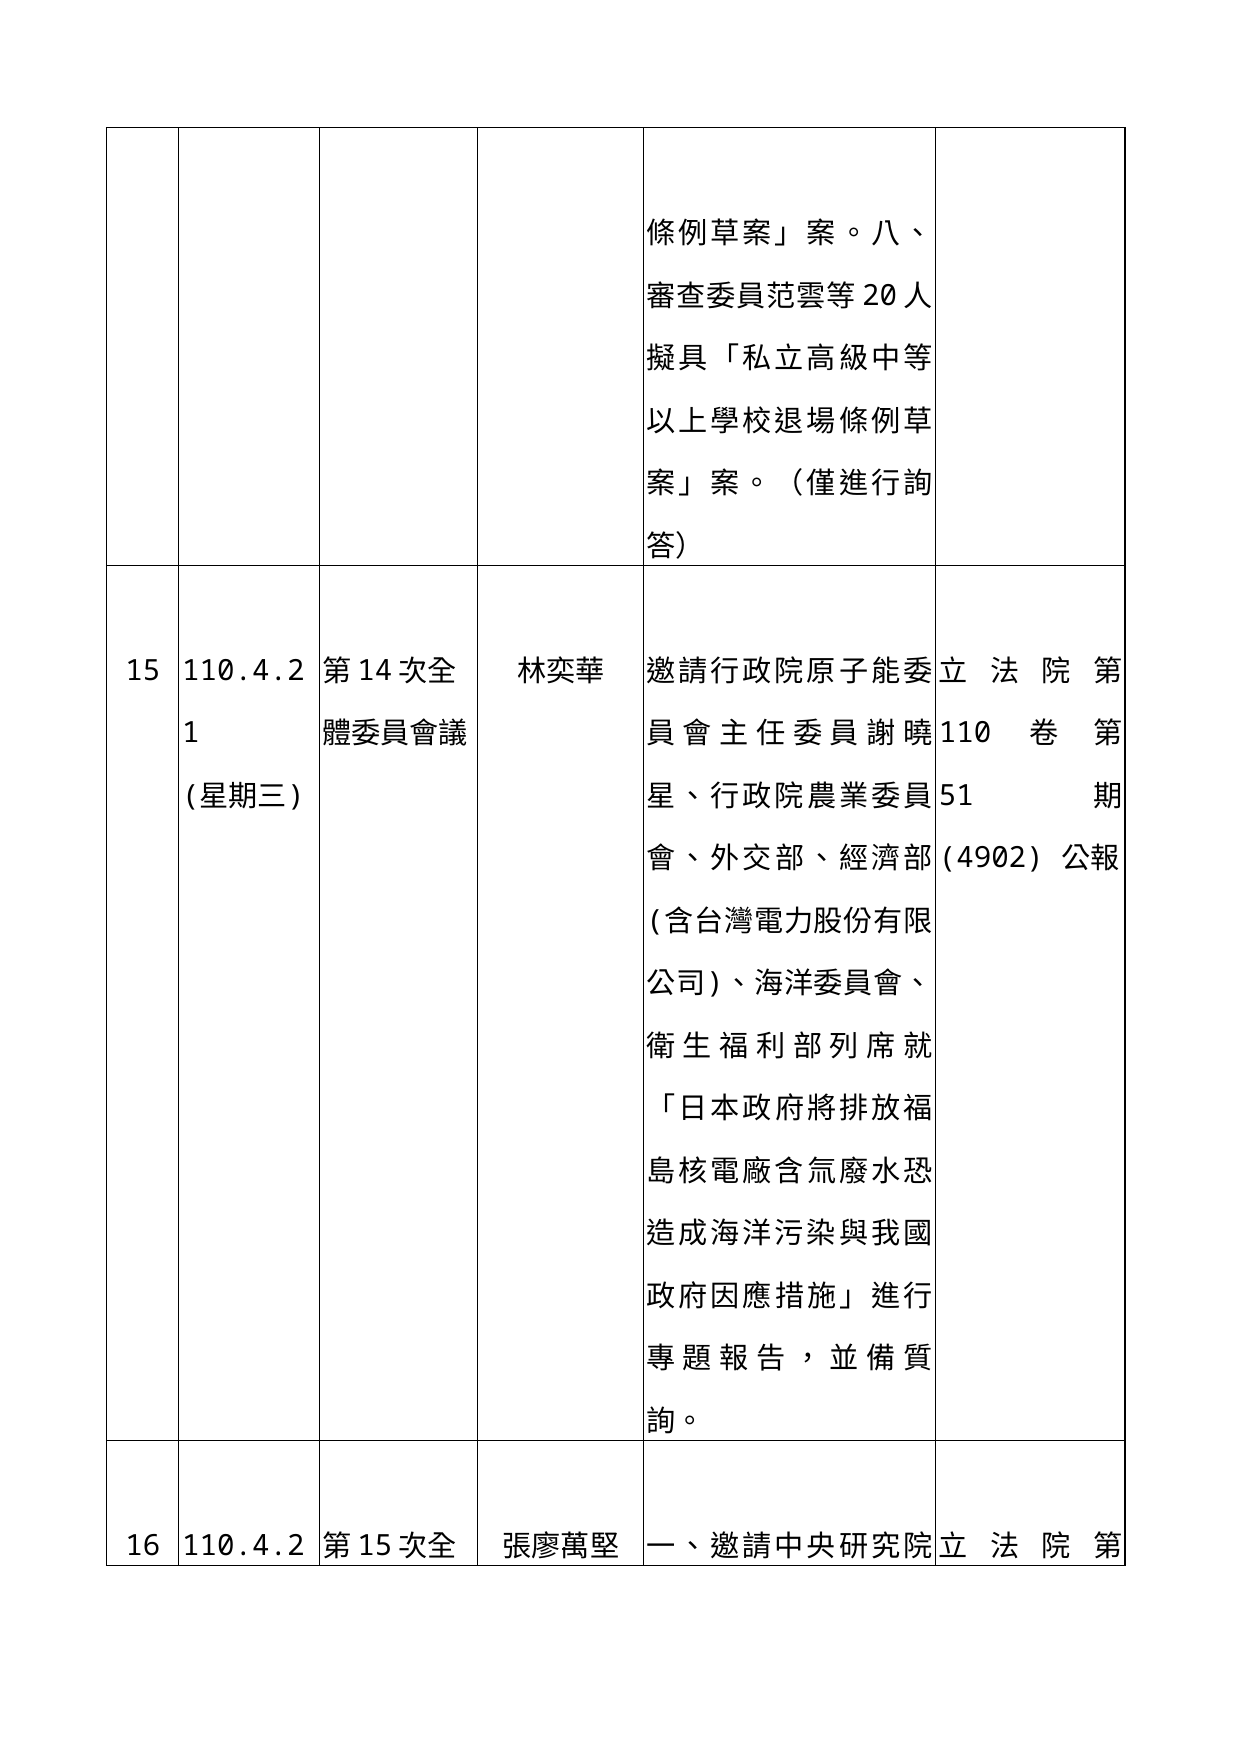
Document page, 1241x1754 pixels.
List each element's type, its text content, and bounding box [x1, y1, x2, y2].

table_cell 張廖萬堅 [478, 1441, 643, 1564]
table_cell 110.4.2 [179, 1441, 319, 1564]
table_cell 110.4.21 (星期三) [179, 566, 319, 1439]
table_cell 立法院第 [936, 1441, 1124, 1564]
table_cell 第14次全體委員會議 [320, 566, 477, 1439]
table_cell 邀請行政院原子能委員會主任委員謝曉星、行政院農業委員會、外交部、經濟部(含台灣電力股份有限公司)、海洋委員會、衛生福利部列席就「日本政府將排放福島核電廠含氚廢水恐造成海洋污染與我國政府因應措施」進行專題報告，並備質詢。 [644, 566, 935, 1439]
table_cell [936, 128, 1124, 564]
table_cell 條例草案」案。八、審查委員范雲等20人擬具「私立高級中等以上學校退場條例草案」案。（僅進行詢答） [644, 128, 935, 564]
table_cell [179, 128, 319, 564]
table_cell 林奕華 [478, 566, 643, 1439]
table_cell 立法院第 110 卷 第 51 期(4902) 公報 [936, 566, 1124, 1439]
table_cell [107, 128, 178, 564]
table_cell [320, 128, 477, 564]
table_cell 15 [107, 566, 178, 1439]
table_cell 第15次全 [320, 1441, 477, 1564]
table_cell 一、邀請中央研究院 [644, 1441, 935, 1564]
table_cell 16 [107, 1441, 178, 1564]
table_cell [478, 128, 643, 564]
